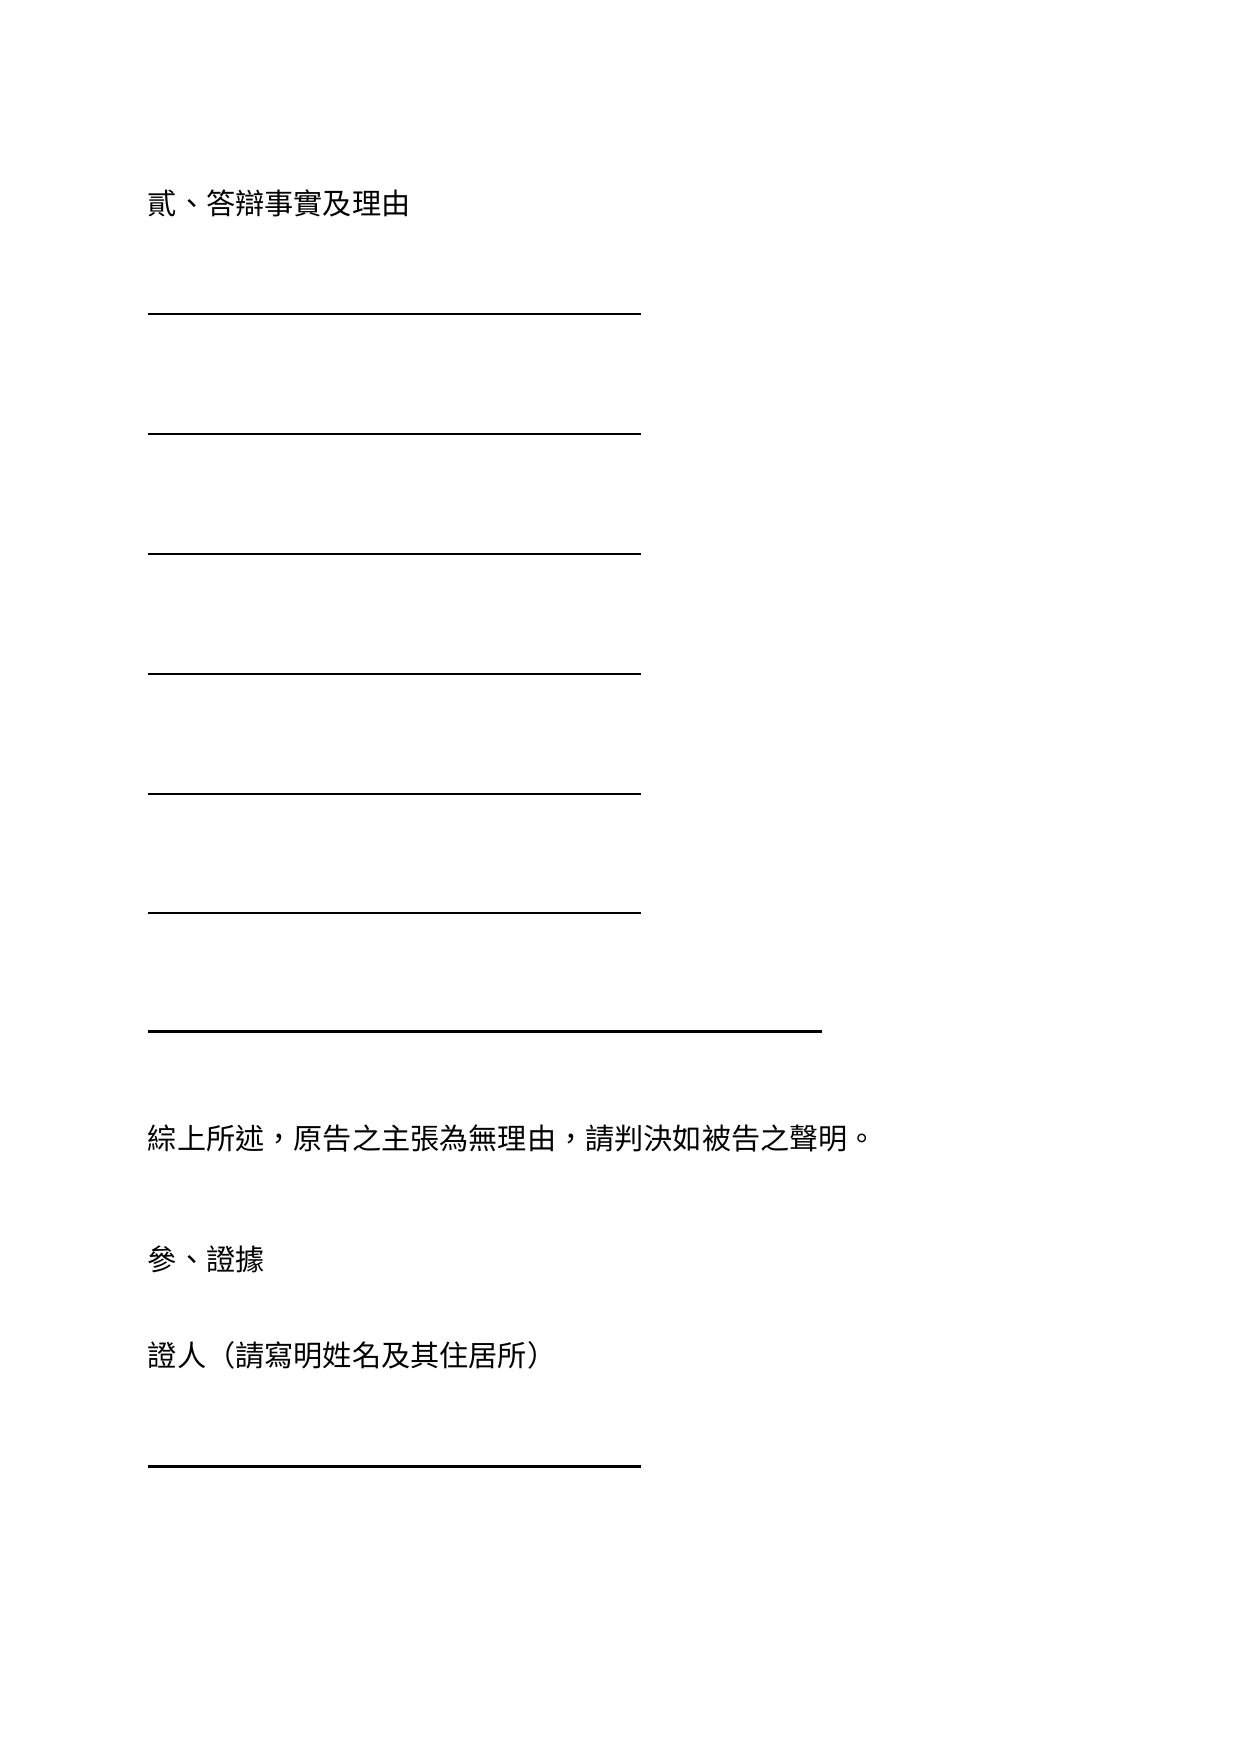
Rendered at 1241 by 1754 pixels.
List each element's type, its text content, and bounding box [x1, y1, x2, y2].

text ___________________________________________ [148, 979, 1092, 1054]
text 參、證據 [148, 1220, 1092, 1295]
text 貳、答辯事實及理由 [148, 164, 1092, 239]
text 綜上所述，原告之主張為無理由，請判決如被告之聲明。 [148, 1099, 1092, 1174]
text 證人（請寫明姓名及其住居所） [148, 1316, 1092, 1391]
